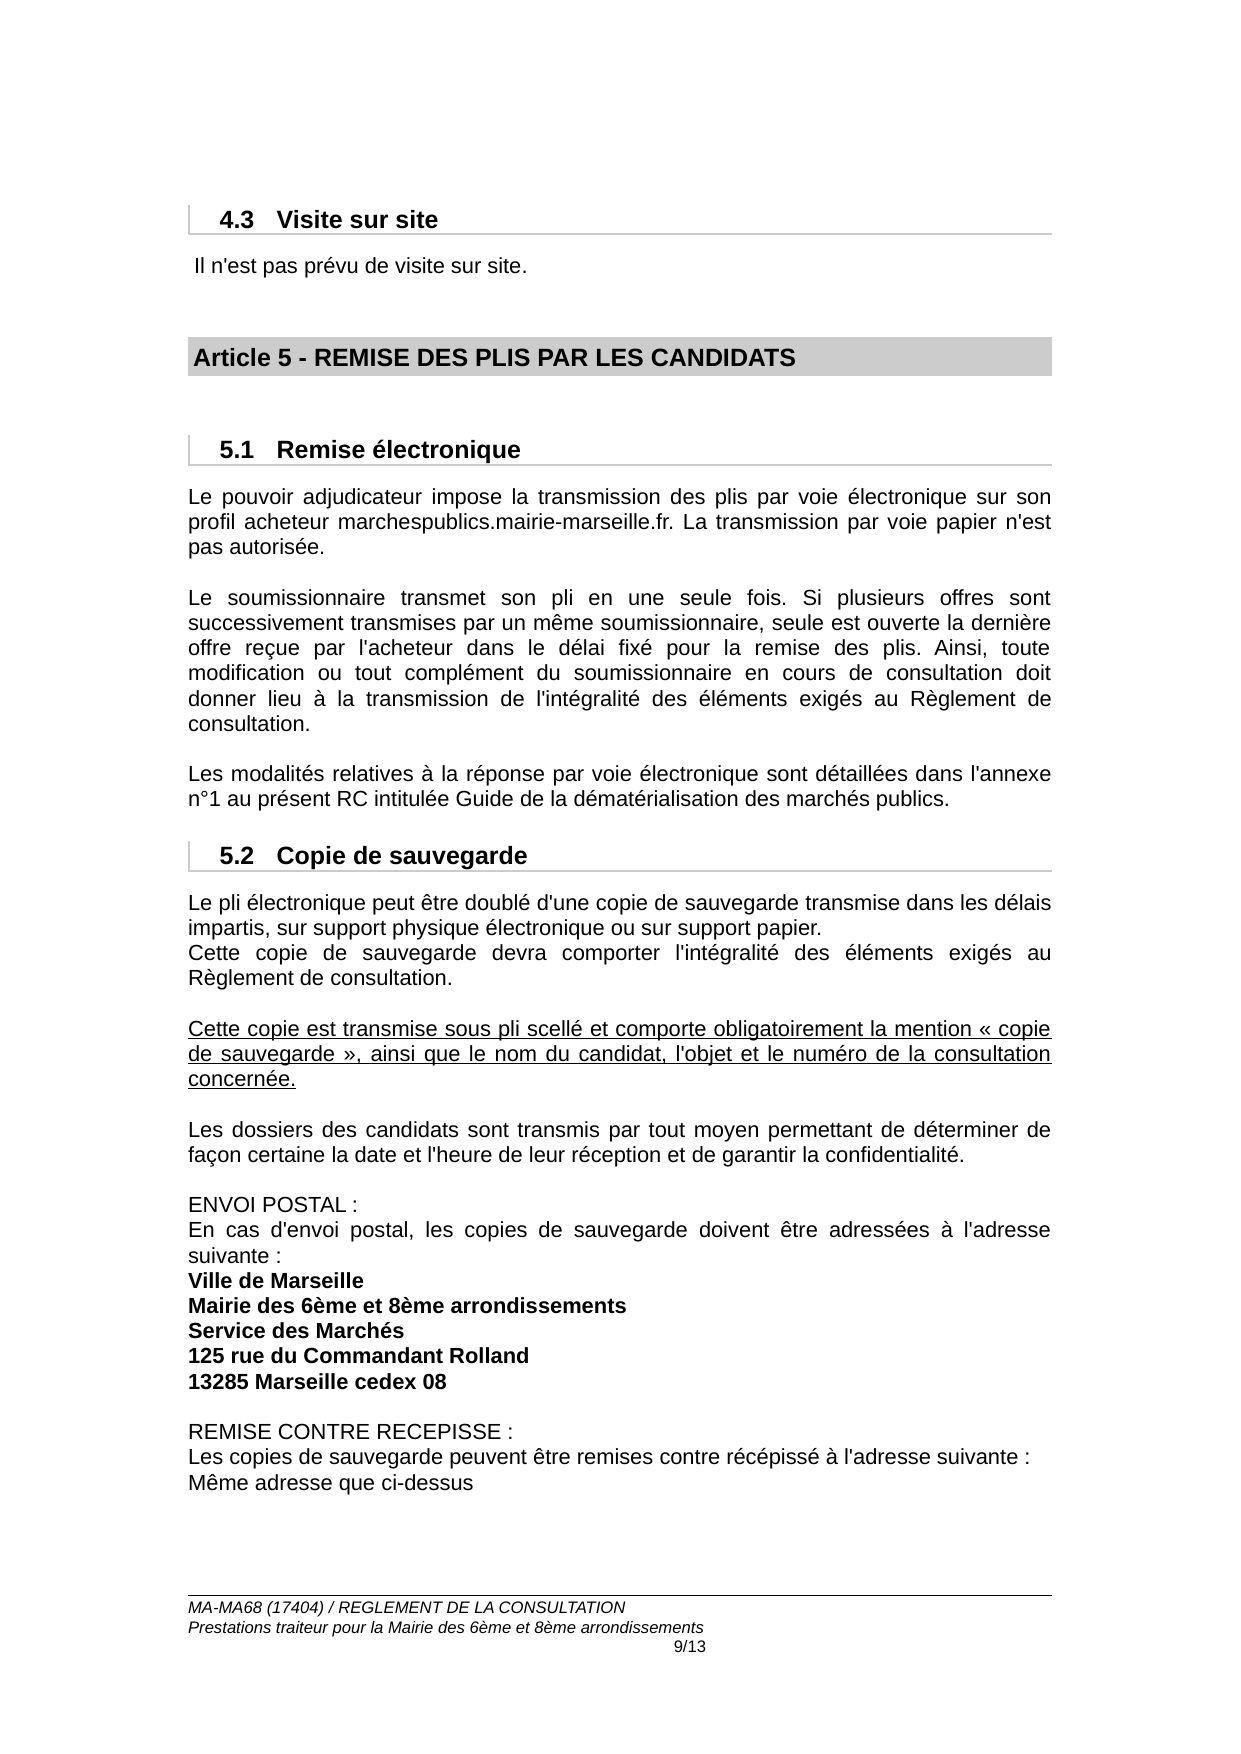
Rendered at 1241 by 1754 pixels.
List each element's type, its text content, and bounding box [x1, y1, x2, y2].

subtitle Visite sur site [188, 204, 1052, 233]
text Le pouvoir adjudicateur impose la transmission des plis par voie électronique sur son profil acheteur marchespublics.mairie-marseille.fr. La transmission par voie papier n'est pas autorisée. [188, 484, 1052, 559]
text En cas d'envoi postal, les copies de sauvegarde doivent être adressées à l'adresse suivante : [188, 1217, 1052, 1268]
text concernée. [188, 1064, 1052, 1091]
text Cette copie de sauvegarde devra comporter l'intégralité des éléments exigés au Règlement de consultation. [188, 940, 1052, 990]
text ENVOI POSTAL : [188, 1192, 1052, 1217]
text 125 rue du Commandant Rolland [188, 1343, 1052, 1368]
text REMISE CONTRE RECEPISSE : [188, 1419, 1052, 1444]
text Le soumissionnaire transmet son pli en une seule fois. Si plusieurs offres sont successivement transmises par un même soumissionnaire, seule est ouverte la dernière offre reçue par l'acheteur dans le délai fixé pour la remise des plis. Ainsi, toute modification ou tout complément du soumissionnaire en cours de consultation doit donner lieu à la transmission de l'intégralité des éléments exigés au Règlement de consultation. [188, 585, 1052, 736]
subtitle Copie de sauvegarde [190, 841, 1052, 870]
text Les dossiers des candidats sont transmis par tout moyen permettant de déterminer de façon certaine la date et l'heure de leur réception et de garantir la confidentialité. [188, 1116, 1052, 1167]
text Même adresse que ci-dessus [188, 1469, 1052, 1494]
text Ville de Marseille [188, 1268, 1052, 1293]
text Les modalités relatives à la réponse par voie électronique sont détaillées dans l'annexe n°1 au présent RC intitulée Guide de la dématérialisation des marchés publics. [188, 761, 1052, 812]
text Cette copie est transmise sous pli scellé et comporte obligatoirement la mention « copie [188, 1016, 1052, 1038]
subtitle Remise électronique [190, 435, 1052, 464]
text 13285 Marseille cedex 08 [188, 1368, 1052, 1394]
text Il n'est pas prévu de visite sur site. [188, 253, 1052, 278]
text Le pli électronique peut être doublé d'une copie de sauvegarde transmise dans les délais impartis, sur support physique électronique ou sur support papier. [188, 889, 1052, 940]
text Les copies de sauvegarde peuvent être remises contre récépissé à l'adresse suivante : [188, 1444, 1052, 1469]
subtitle REMISE DES PLIS PAR LES CANDIDATS [190, 340, 1050, 374]
text de sauvegarde », ainsi que le nom du candidat, l'objet et le numéro de la consultation [188, 1039, 1052, 1063]
text Mairie des 6ème et 8ème arrondissements [188, 1293, 1052, 1318]
text Service des Marchés [188, 1318, 1052, 1343]
